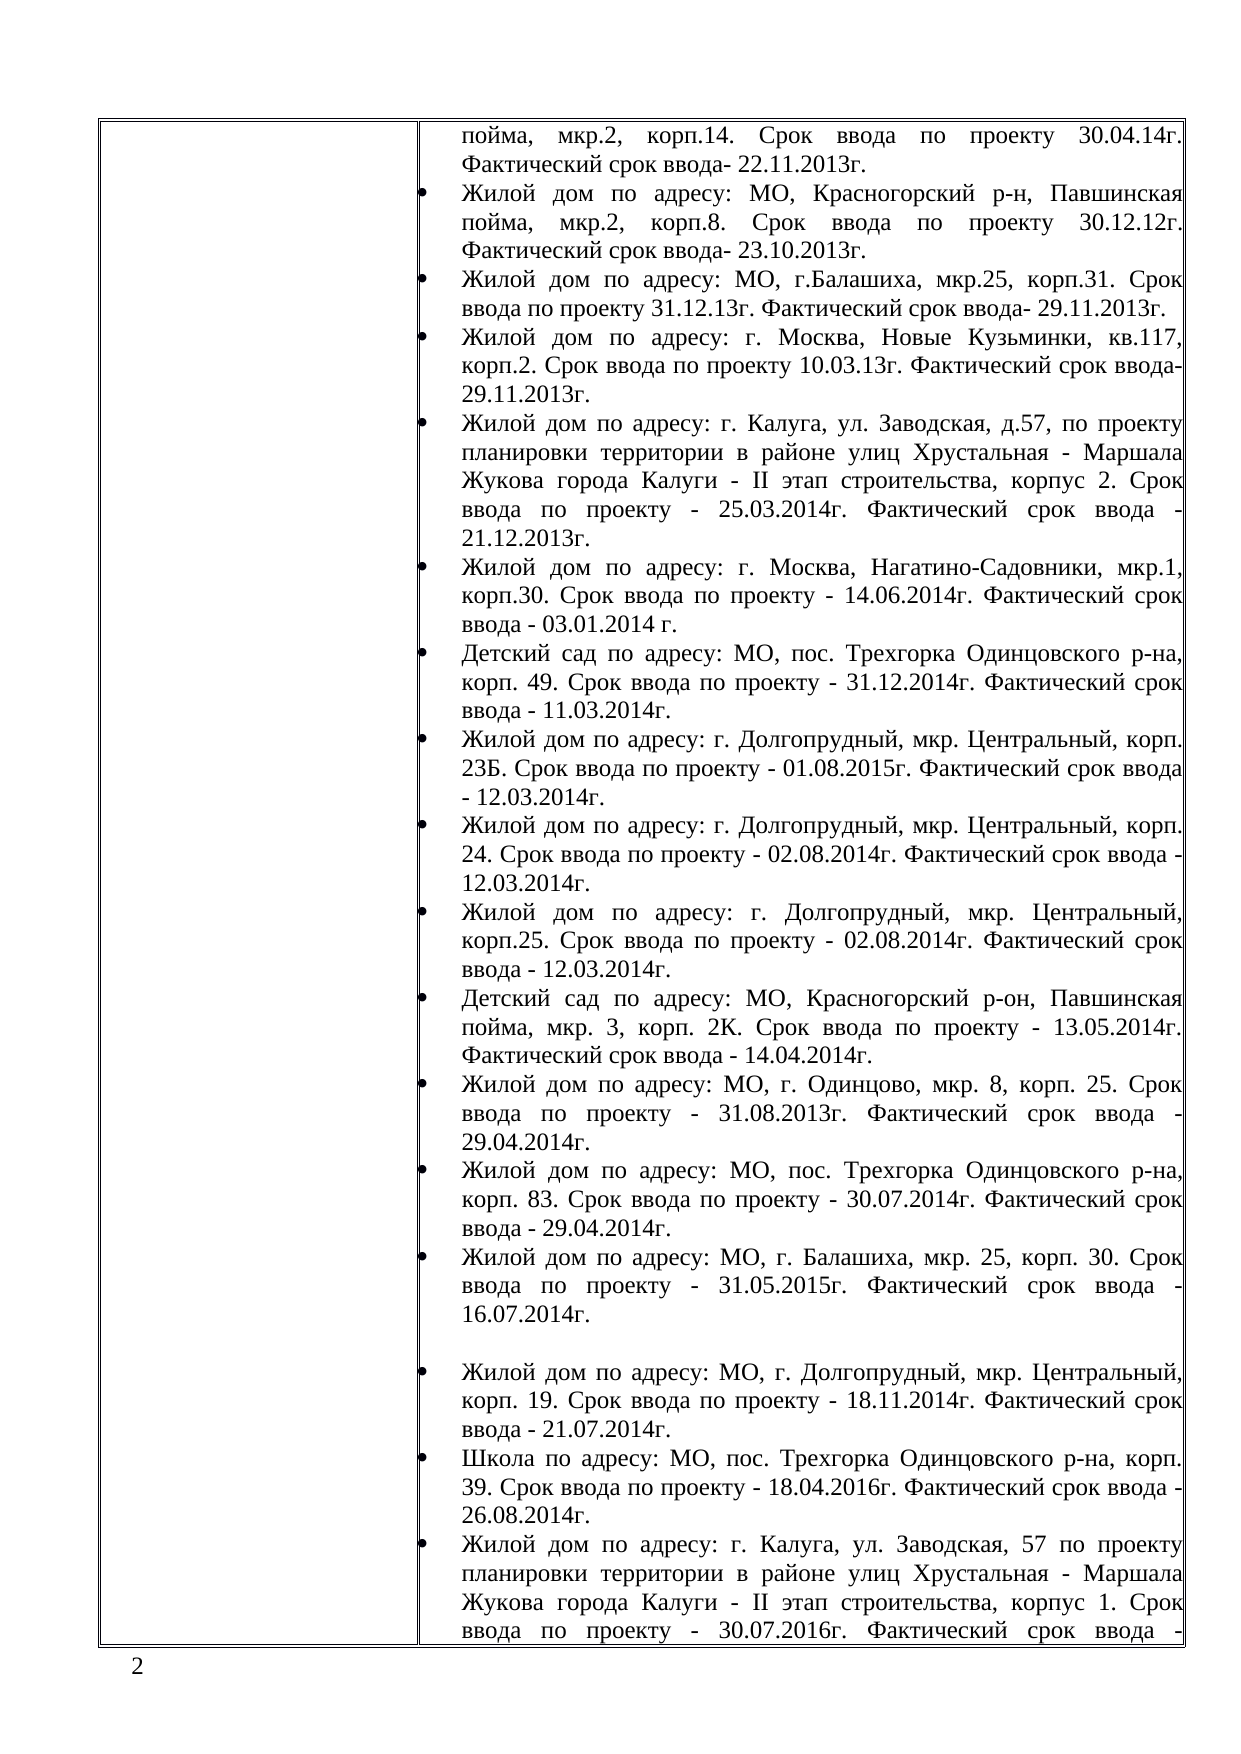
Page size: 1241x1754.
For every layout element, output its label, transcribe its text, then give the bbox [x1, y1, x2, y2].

table_cell Детский сад по адресу: МО, Красногорский р-н, Павшинская пойма, мкр.2, корп. К-6. Срок ввода по проекту 24.05.13г. Фактический срок ввода- 13.09.2013г. Школа по адресу: МО, г. Чехов, корп.33. Срок ввода по проекту 30.01.13г. Фактический срок ввода- 30.08.2013г. Жилой дом по адресу: МО, Красногорский р-н, Павшинская пойма, мкр.2, корп.7. Срок ввода по проекту 17.04.14г. Фактический срок ввода- 20.11.2013г. Жилой дом по адресу: МО, Красногорский р-н, Павшинская пойма, мкр.2, корп.9. Срок ввода по проекту 17.04.14г Фактический срок ввода- 22.11.2013г. Жилой дом по адресу: МО, Красногорский р-н, Павшинская пойма, мкр.2, корп.13. Срок ввода по проекту 30.04.14г. Фактический срок ввода- 22.11.2013г. Жилой дом по адресу: МО, Красногорский р-н, Павшинская пойма, мкр.2, корп.14. Срок ввода по проекту 30.04.14г. Фактический срок ввода- 22.11.2013г. Жилой дом по адресу: МО, Красногорский р-н, Павшинская пойма, мкр.2, корп.8. Срок ввода по проекту 30.12.12г. Фактический срок ввода- 23.10.2013г. Жилой дом по адресу: МО, г.Балашиха, мкр.25, корп.31. Срок ввода по проекту 31.12.13г. Фактический срок ввода- 29.11.2013г. Жилой дом по адресу: г. Москва, Новые Кузьминки, кв.117, корп.2. Срок ввода по проекту 10.03.13г. Фактический срок ввода- 29.11.2013г. Жилой дом по адресу: г. Калуга, ул. Заводская, д.57, по проекту планировки территории в районе улиц Хрустальная - Маршала Жукова города Калуги - II этап строительства, корпус 2. Срок ввода по проекту - 25.03.2014г. Фактический срок ввода - 21.12.2013г. Жилой дом по адресу: г. Москва, Нагатино-Садовники, мкр.1, корп.30. Срок ввода по проекту - 14.06.2014г. Фактический срок ввода - 03.01.2014 г. Детский сад по адресу: МО, пос. Трехгорка Одинцовского р-на, корп. 49. Срок ввода по проекту - 31.12.2014г. Фактический срок ввода - 11.03.2014г. Жилой дом по адресу: г. Долгопрудный, мкр. Центральный, корп. 23Б. Срок ввода по проекту - 01.08.2015г. Фактический срок ввода - 12.03.2014г. Жилой дом по адресу: г. Долгопрудный, мкр. Центральный, корп. 24. Срок ввода по проекту - 02.08.2014г. Фактический срок ввода - 12.03.2014г. Жилой дом по адресу: г. Долгопрудный, мкр. Центральный, корп.25. Срок ввода по проекту - 02.08.2014г. Фактический срок ввода - 12.03.2014г. Детский сад по адресу: МО, Красногорский р-он, Павшинская пойма, мкр. 3, корп. 2К. Срок ввода по проекту - 13.05.2014г. Фактический срок ввода - 14.04.2014г. Жилой дом по адресу: МО, г. Одинцово, мкр. 8, корп. 25. Срок ввода по проекту - 31.08.2013г. Фактический срок ввода - 29.04.2014г. Жилой дом по адресу: МО, пос. Трехгорка Одинцовского р-на, корп. 83. Срок ввода по проекту - 30.07.2014г. Фактический срок ввода - 29.04.2014г. Жилой дом по адресу: МО, г. Балашиха, мкр. 25, корп. 30. Срок ввода по проекту - 31.05.2015г. Фактический срок ввода - 16.07.2014г. Жилой дом по адресу: МО, г. Долгопрудный, мкр. Центральный, корп. 19. Срок ввода по проекту - 18.11.2014г. Фактический срок ввода - 21.07.2014г. Школа по адресу: МО, пос. Трехгорка Одинцовского р-на, корп. 39. Срок ввода по проекту - 18.04.2016г. Фактический срок ввода - 26.08.2014г. Жилой дом по адресу: г. Калуга, ул. Заводская, 57 по проекту планировки территории в районе улиц Хрустальная - Маршала Жукова города Калуги - II этап строительства, корпус 1. Срок ввода по проекту - 30.07.2016г. Фактический срок ввода - 27.10.2014г. Жилой дом по адресу: МО, г. Красноармейск, ул. Морозова, д.12. Срок ввода по проекту - 27.10.2014г. Фактический срок ввода - 28.10.2014г. Жилой дом по адресу: МО, Ногинский р-он, г. Старая Купавна, ул. Шевченко, корп. 13. Срок ввода по проекту - 31.12.2014г. Фактический срок ввода - 14.11.2014г. Торговый Центр по адресу: МО, г. Серпухов, мкр. "Ивановские дворики", Московское шоссе, корп. 1А. Срок ввода по проекту - 10.02.2015г. Фактический срок ввода - 17.11.2014г. Детский сад по адресу: МО, пос. Трехгорка Одинцовского р-на, корп. 91. Срок ввода по проекту - 31.12.2014г. Фактический срок ввода - 18.11.2014г. Жилой дом по адресу: МО, г. Павловский Посад, ул. 1 Мая- 1-й пер. 1 Мая, корпус № 3. Срок ввода по проекту - 06.09.2015г. Фактический срок ввода - 26.11.2014г. Жилой дом по адресу: МО, Ногинский р-он, г. Старая Купавна, ул. Чехова, корп. 16. Срок ввода по проекту - 01.04.2015г. Фактический срок ввода - 27.11.2014г. Жилой дом по адресу: МО, Красногорский р-он, Павшинская пойма, мкр. 4, корп. 37. Срок ввода по проекту - 31.12.2013г. Фактический срок ввода - 09.12.2014г. Детский сад по адресу: МО, г. Щелково, ул. Пионерская, корп.6А. Срок ввода по проекту - 31.01.2015г. Фактический срок ввода - 12.12.2014г. Жилой дом по адресу: МО, Красногорский р-он, Павшинская пойма, мкр. 4, корп. 5. Срок ввода по проекту - 31.12.2014г. Фактический срок ввода - 19.12.2014г. Жилой дом по адресу: МО, Красногорский р-он, Павшинская пойма, мкр. 4, корп. 38. Срок ввода по проекту - 31.12.2014г. Фактический срок ввода - 31.12.2014г. Жилой дом по адресу: г. Москва, ЮЗАО, район Академический, кв.12 корп.2. Срок ввода по проекту - 26.05.2015г. Фактический срок ввода - 10.03.2015г. Жилой дом по адресу: МО, Одинцовский р-н, г.Одинцово, пос. Трехгорка, корп. 82. Срок ввода по проекту - 31.12.2014г. Фактический срок ввода - 21.03.2015г. Жилой дом по адресу: МО, Одинцовский р-н, г.Одинцово, пос. Трехгорка, корп. 84. Срок ввода по проекту - 31.03.2015г. Фактический срок ввода - 21.03.2015г. Жилой дом по адресу: МО, Одинцовский р-н, г.Одинцово, пос. Трехгорка, корп. 85. Срок ввода по проекту - 09.12.2015г. Фактический срок ввода - 21.03.2015г. Жилой дом по адресу: МО, Одинцовский р-н, г.Одинцово, микрорайон №8, корп.35. Срок ввода по проекту - 05.11.2014г. Фактический срок ввода - 22.03.2015г. Жилой дом по адресу: МО, Одинцовский р-н, г.Одинцово, микрорайон №8, корп.36. Срок ввода по проекту - 05.11.2014г. Фактический срок ввода - 22.03.2015г. Жилой дом по адресу: г. Москва, ЮЗАО, район Котловка, кв.18 корп.1. Срок ввода по проекту - 20.12.2015г. Фактический срок ввода - 31.03.2015г. Жилой дом по адресу: Люберецкие поля аэрации, квартал 9А, корпус 1, 2, 3. Срок ввода по проекту - 31.12.2014г. Фактический срок ввода - 31.03.2015г. Жилой дом по адресу: г. Москва, ЮЗАО, район Зюзино, квартал 10, корпус 2. Срок ввода по проекту - 25.06.2015г. Фактический срок ввода - 13.04.2015г. Жилой дом по адресу: МО, Красногорский р-он, Павшинская пойма, мкр. 4, корп. 4. Срок ввода по проекту - 31.12.2014г. Фактический срок ввода - 27.04.2015г. Жилой дом по адресу: МО, Красногорский р-он, Павшинская пойма, мкр. 4, корп. 39. Срок ввода по проекту - 28.06.2015г. Фактический срок ввода - 27.04.2015г. Жилой дом по адресу: г. Москва, ЮЗАО, район Академический, кв.12 корп.1. Срок ввода по проекту - 25.11.2015г. Фактический срок ввода - 29.05.2015г. Жилой дом по адресу: МО, г. Долгопрудный, мкр. Центральный, корп. 20, 22. Срок ввода по проекту - 18.11.2014г. Фактический срок ввода - 19.06.2015г. Жилой дом по адресу: МО, г. Долгопрудный, мкр. Центральный, корп. 21, 28. Срок ввода по проекту - 18.11.2014г. Фактический срок ввода - 19.06.2015г. Жилой дом по адресу: МО, г. Долгопрудный, мкр. Центральный, корп. 26. Срок ввода по проекту - 02.08.2014г. Фактический срок ввода - 19.06.2015г. Жилой дом по адресу: МО, Красногорский р-он, Павшинская пойма, мкр. 4, корп. 40. Срок ввода по проекту - 30.09.2015г. Фактический срок ввода - 01.10.2015г. Жилой дом по адресу: МО, г.о. Звенигород, район Восточный, мкр.2 и 3, корп.8. Срок ввода по проекту - 30.06.2016г. Фактический срок ввода - 05.11.2015г. Жилой дом по адресу: МО, г. Долгопрудный, мкр. Центральный, корп. 23А. Срок ввода по проекту - 23.07.2016г. Фактический срок ввода - 28.12.2015г. Жилой дом по адресу: Московская область, г. Мытищи, микрорайон №24, корпус 38. Срок ввода по проекту - 31.03.2016г. Фактический срок ввода - 29.03.2016г. Жилой дом по адресу: г.Тула, Пролетарский район, IV Северо-восточный микрорайон, корп.6/1. Срок ввода по проекту - 30.06.2015г. Фактический срок ввода - 06.05.2016г. Жилой дом по адресу: г.Тула, Пролетарский район, IV Северо-восточный микрорайон, корп.6. Срок ввода по проекту - 30.06.2016г. Фактический срок ввода - 03.06.2016г. Многоквартирный жилой дом по адресу: г.Калуга, ул.Заводская, д.57 по проекту планировки территории в районе улиц Хрустальная - Маршала Жукова города Калуги - IV этап строительства, корпус 4. Срок ввода по проекту - 30.06.2016г. Фактический срок ввода - 24.06.2016г. Жилой дом (поз. Проекта планировки 3-34) по адресу: Московская область, г.Домодедово, мкр.Западный. Срок ввода по проекту - 30.06.2016г. Фактический срок ввода - 20.07.2016г. Жилой дом (поз. Проекта планировки 3-35) по адресу: Московская область, г.Домодедово, мкр.Западный. Срок ввода по проекту - 31.03.2016г. Фактический срок ввода - 20.07.2016г. Жилой дом (поз. Проекта планировки 3-38) по адресу: Московская область, г.Домодедово, мкр.Западный. Срок ввода по проекту - 30.06.2016г. Фактический срок ввода - 20.07.2016г. Жилой дом (поз. Проекта планировки 3-36) по адресу: Московская область, г.Домодедово, мкр.Западный. Срок ввода по проекту - 30.09.2016г. Фактический срок ввода - 04.08.2016г. Жилой дом (поз. Проекта планировки 3-39) по адресу: Московская область, г.Домодедово, мкр.Западный. Срок ввода по проекту - 30.06.2016г. Фактический срок ввода - 05.08.2016г. [420, 122, 1183, 1644]
table_cell [101, 122, 417, 1644]
